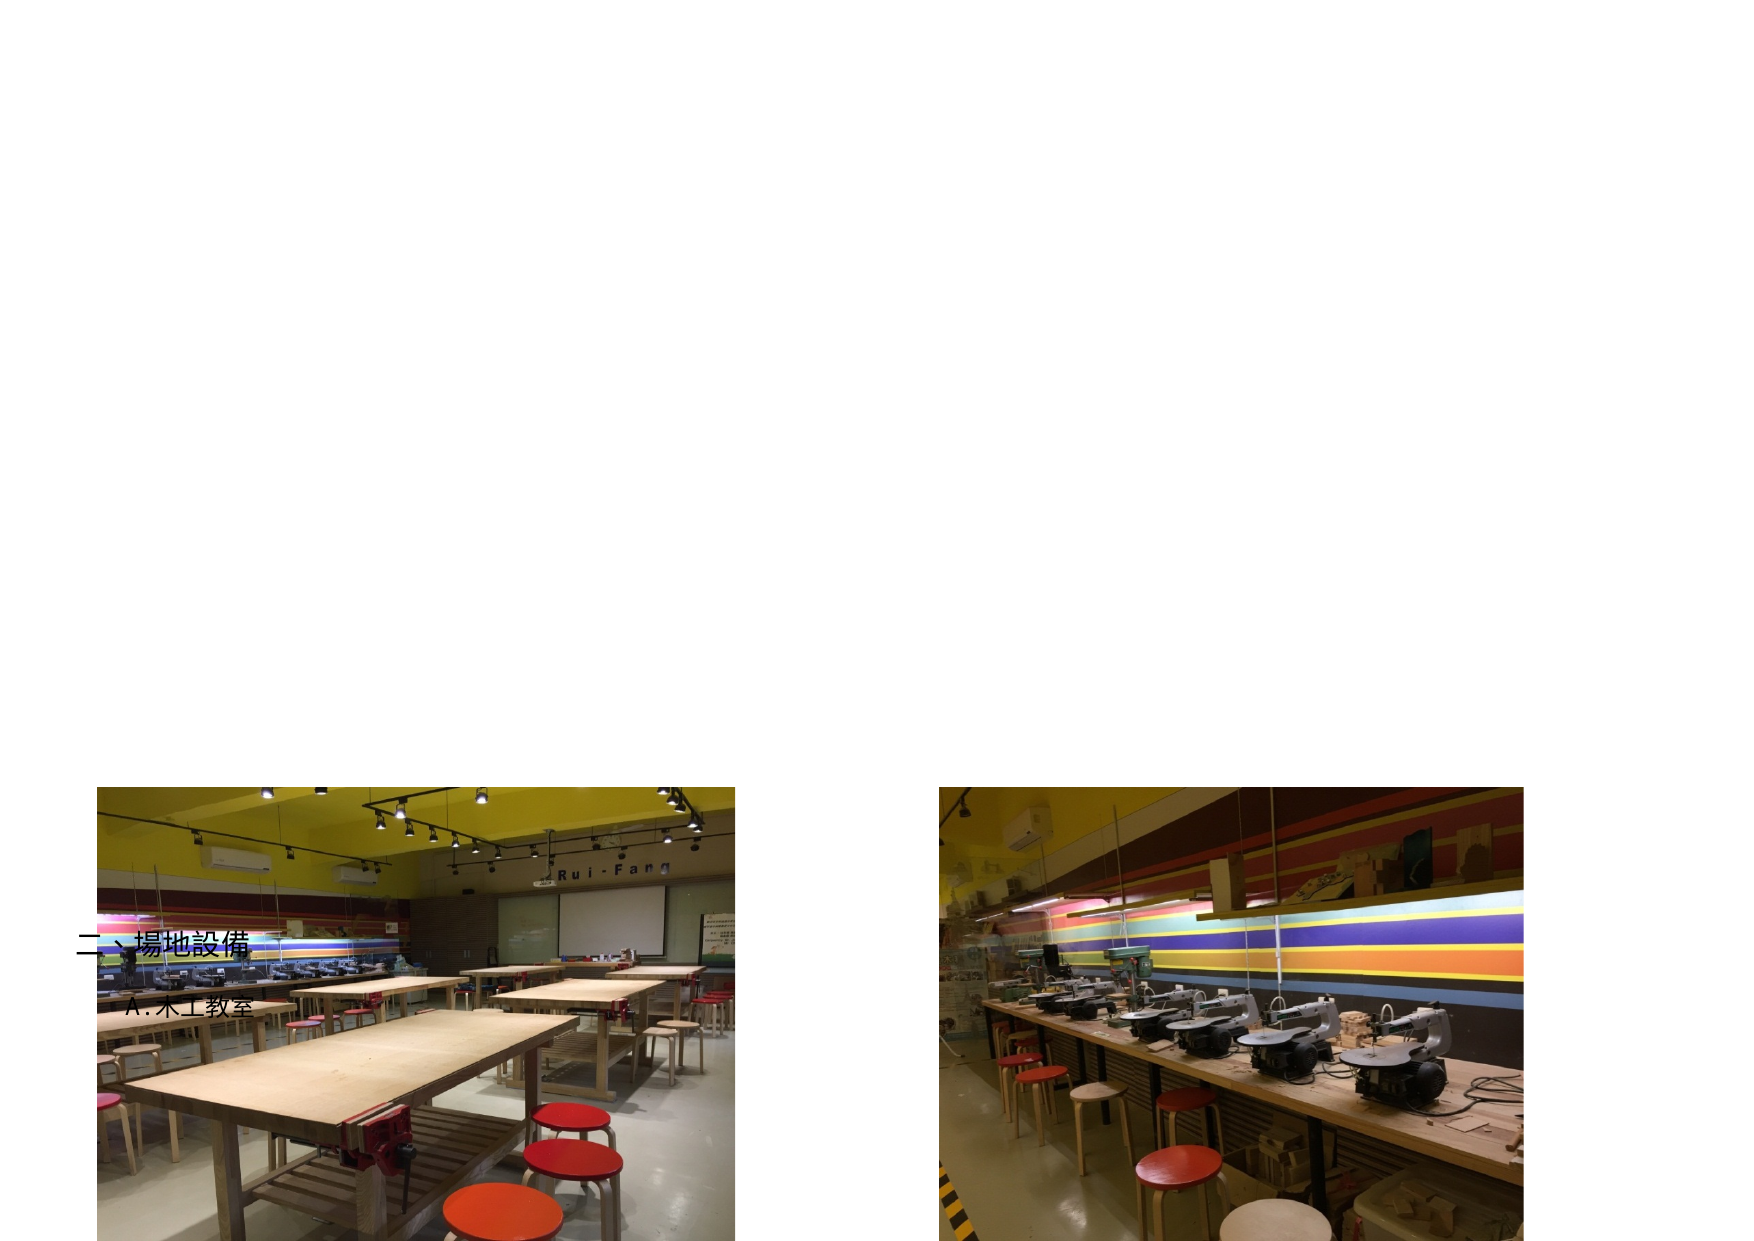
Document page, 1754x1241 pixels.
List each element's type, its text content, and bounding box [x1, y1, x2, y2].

text 二、場地設備 [75, 901, 97, 964]
text A.木工教室 [1524, 964, 1679, 1026]
text 二、場地設備 [736, 901, 939, 964]
text 二、場地設備 [1524, 901, 1679, 964]
text A.木工教室 [736, 964, 939, 1026]
text A.木工教室 [75, 964, 97, 1026]
